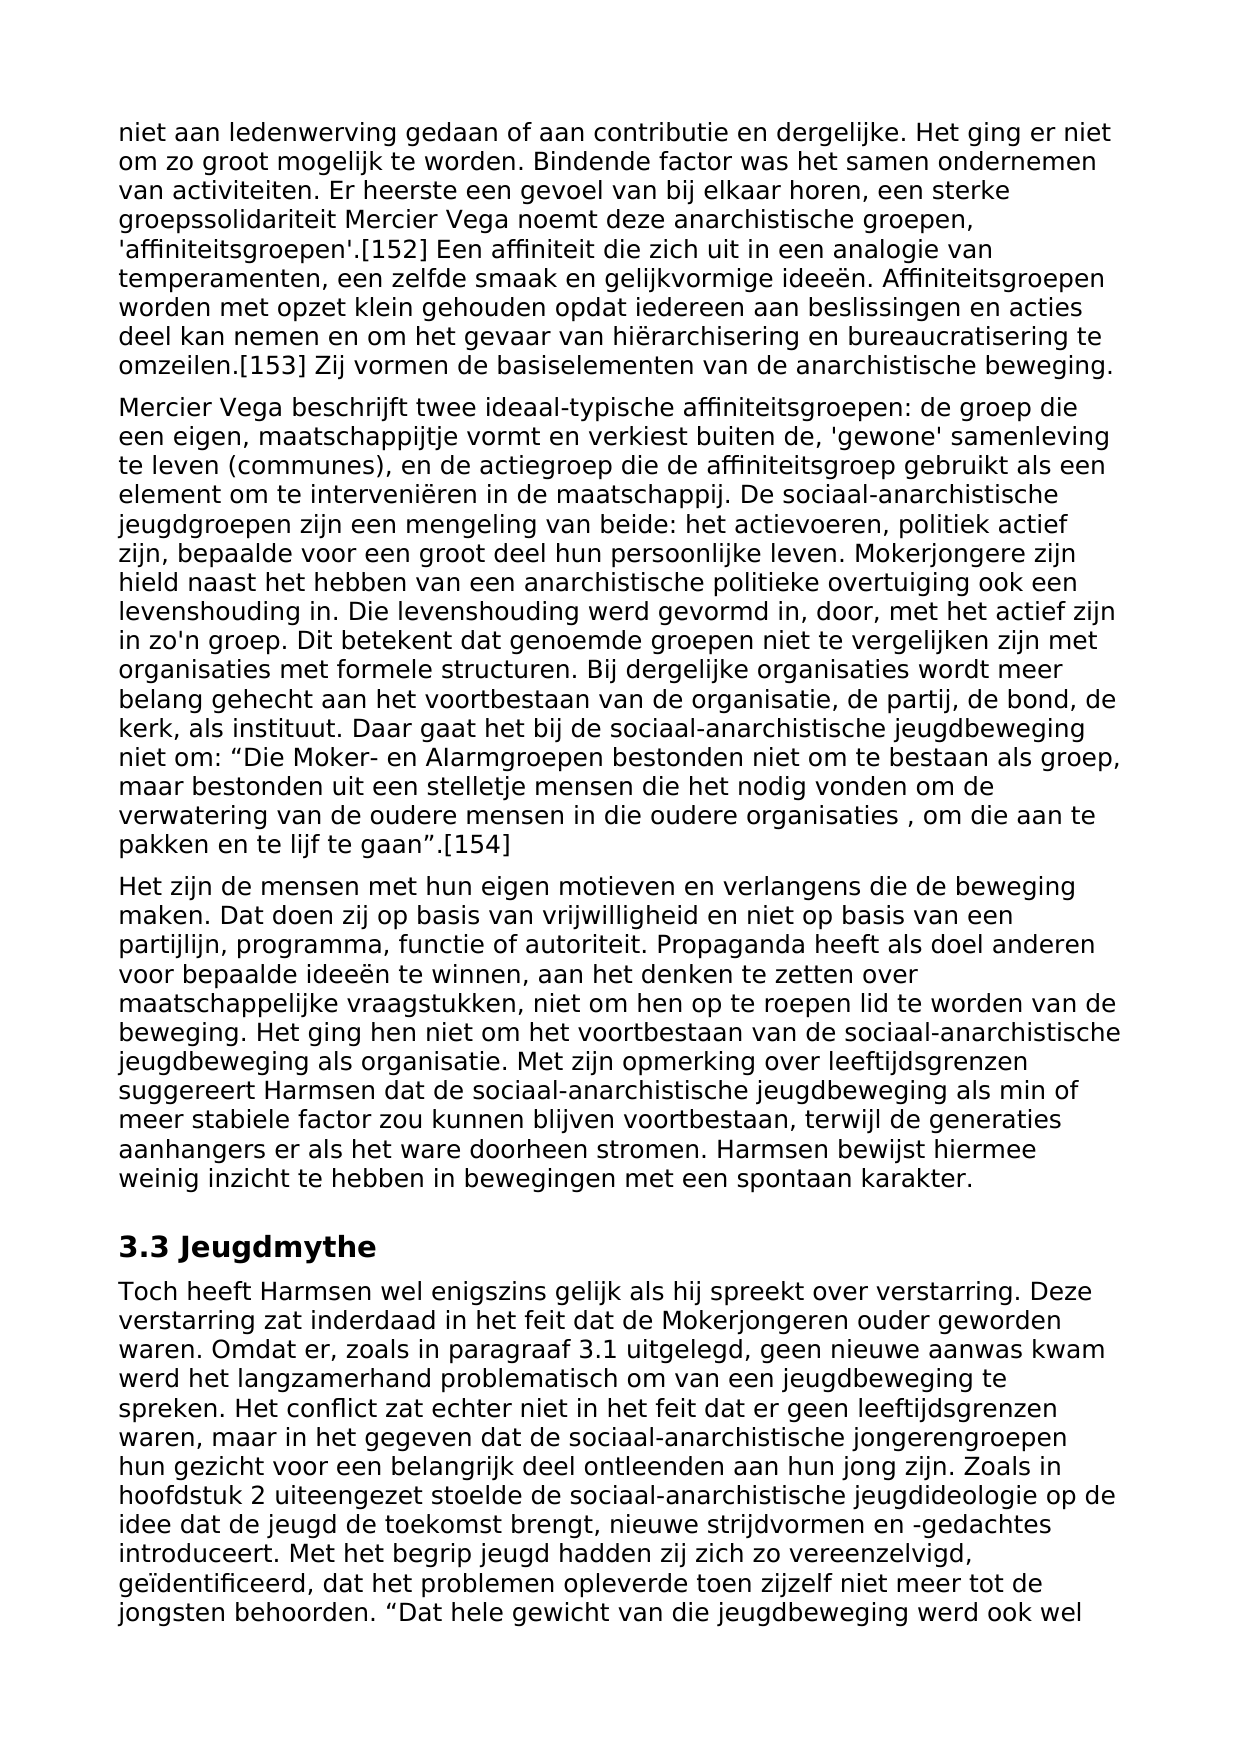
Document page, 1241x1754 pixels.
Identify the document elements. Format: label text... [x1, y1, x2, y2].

text Mercier Vega beschrijft twee ideaal-typische affiniteitsgroepen: de groep die een eigen, maatschappijtje vormt en verkiest buiten de, 'gewone' samenleving te leven (communes), en de actiegroep die de affiniteitsgroep gebruikt als een element om te interveniëren in de maatschappij. De sociaal-anarchistische jeugdgroepen zijn een mengeling van beide: het actievoeren, politiek actief zijn, bepaalde voor een groot deel hun persoonlijke leven. Mokerjongere zijn hield naast het hebben van een anarchistische politieke overtuiging ook een levenshouding in. Die levenshouding werd gevormd in, door, met het actief zijn in zo'n groep. Dit betekent dat genoemde groepen niet te vergelijken zijn met organisaties met formele structuren. Bij dergelijke organisaties wordt meer belang gehecht aan het voortbestaan van de organisatie, de partij, de bond, de kerk, als instituut. Daar gaat het bij de sociaal-anarchistische jeugdbeweging niet om: “Die Moker- en AIarmgroepen bestonden niet om te bestaan als groep, maar bestonden uit een stelletje mensen die het nodig vonden om de verwatering van de oudere mensen in die oudere organisaties , om die aan te pakken en te lijf te gaan”.[154] [118, 393, 1122, 860]
text Het zijn de mensen met hun eigen motieven en verlangens die de beweging maken. Dat doen zij op basis van vrijwilligheid en niet op basis van een partijlijn, programma, functie of autoriteit. Propaganda heeft als doel anderen voor bepaalde ideeën te winnen, aan het denken te zetten over maatschappelijke vraagstukken, niet om hen op te roepen lid te worden van de beweging. Het ging hen niet om het voortbestaan van de sociaal-anarchistische jeugdbeweging als organisatie. Met zijn opmerking over leeftijdsgrenzen suggereert Harmsen dat de sociaal-anarchistische jeugdbeweging als min of meer stabiele factor zou kunnen blijven voortbestaan, terwijl de generaties aanhangers er als het ware doorheen stromen. Harmsen bewijst hiermee weinig inzicht te hebben in bewegingen met een spontaan karakter. [118, 872, 1122, 1193]
subtitle 3.3 Jeugdmythe [118, 1231, 1122, 1264]
text niet aan ledenwerving gedaan of aan contributie en dergelijke. Het ging er niet om zo groot mogelijk te worden. Bindende factor was het samen ondernemen van activiteiten. Er heerste een gevoel van bij elkaar horen, een sterke groepssolidariteit Mercier Vega noemt deze anarchistische groepen, 'affiniteitsgroepen'.[152] Een affiniteit die zich uit in een analogie van temperamenten, een zelfde smaak en gelijkvormige ideeën. Affiniteitsgroepen worden met opzet klein gehouden opdat iedereen aan beslissingen en acties deel kan nemen en om het gevaar van hiërarchisering en bureaucratisering te omzeilen.[153] Zij vormen de basiselementen van de anarchistische beweging. [118, 118, 1122, 381]
text Toch heeft Harmsen wel enigszins gelijk als hij spreekt over verstarring. Deze verstarring zat inderdaad in het feit dat de Mokerjongeren ouder geworden waren. Omdat er, zoals in paragraaf 3.1 uitgelegd, geen nieuwe aanwas kwam werd het langzamerhand problematisch om van een jeugdbeweging te spreken. Het conflict zat echter niet in het feit dat er geen leeftijdsgrenzen waren, maar in het gegeven dat de sociaal-anarchistische jongerengroepen hun gezicht voor een belangrijk deel ontleenden aan hun jong zijn. Zoals in hoofdstuk 2 uiteengezet stoelde de sociaal-anarchistische jeugdideologie op de idee dat de jeugd de toekomst brengt, nieuwe strijdvormen en -gedachtes introduceert. Met het begrip jeugd hadden zij zich zo vereenzelvigd, geïdentificeerd, dat het problemen opleverde toen zijzelf niet meer tot de jongsten behoorden. “Dat hele gewicht van die jeugdbeweging werd ook wel [118, 1277, 1122, 1627]
